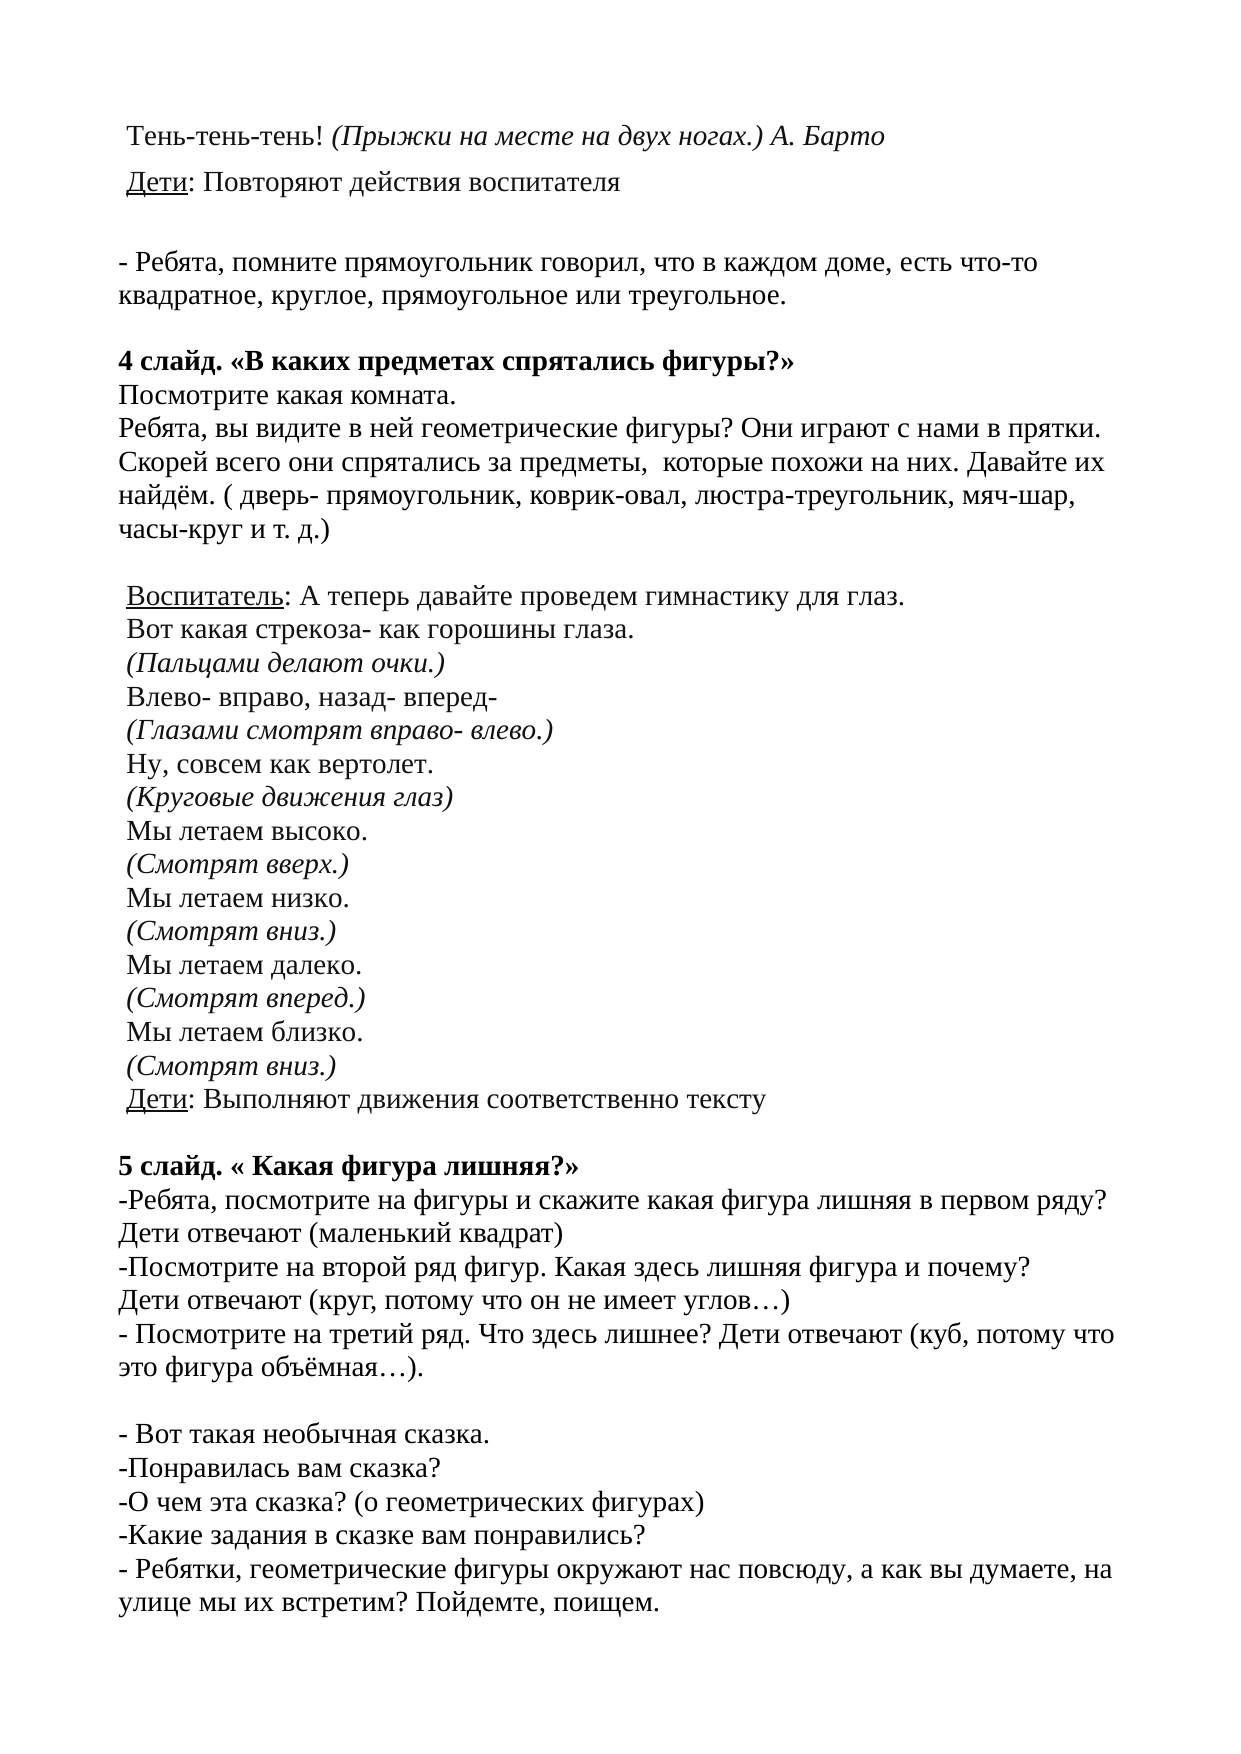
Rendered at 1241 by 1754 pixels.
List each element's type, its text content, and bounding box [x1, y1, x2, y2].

text - Посмотрите на третий ряд. Что здесь лишнее? Дети отвечают (куб, потому что это фигура объёмная…). [118, 1316, 1122, 1383]
text 4 слайд. «В каких предметах спрятались фигуры?» [118, 343, 1122, 377]
text (Смотрят вперед.) [89, 981, 1122, 1014]
text (Пальцами делают очки.) [89, 645, 1122, 679]
text Дети: Повторяют действия воспитателя [89, 164, 1122, 198]
text Дети отвечают (круг, потому что он не имеет углов…) [118, 1282, 1122, 1316]
text Тень-тень-тень! (Прыжки на месте на двух ногах.) А. Барто [89, 118, 1122, 152]
text Посмотрите какая комната. [118, 377, 1122, 410]
text -Ребята, посмотрите на фигуры и скажите какая фигура лишняя в первом ряду? [118, 1182, 1122, 1215]
text Дети: Выполняют движения соответственно тексту [89, 1081, 1122, 1115]
text Мы летаем высоко. [89, 813, 1122, 846]
text (Смотрят вниз.) [89, 1048, 1122, 1081]
text Ну, совсем как вертолет. [89, 746, 1122, 779]
text -Посмотрите на второй ряд фигур. Какая здесь лишняя фигура и почему? [118, 1249, 1122, 1282]
text - Ребятки, геометрические фигуры окружают нас повсюду, а как вы думаете, на улице мы их встретим? Пойдемте, поищем. [118, 1551, 1122, 1618]
text Ребята, вы видите в ней геометрические фигуры? Они играют с нами в прятки. Скорей всего они спрятались за предметы, которые похожи на них. Давайте их найдём. ( дверь- прямоугольник, коврик-овал, люстра-треугольник, мяч-шар, часы-круг и т. д.) [118, 410, 1122, 544]
text - Ребята, помните прямоугольник говорил, что в каждом доме, есть что-то квадратное, круглое, прямоугольное или треугольное. [118, 244, 1122, 311]
text (Круговые движения глаз) [89, 779, 1122, 813]
text Воспитатель: А теперь давайте проведем гимнастику для глаз. [89, 578, 1122, 612]
text (Смотрят вверх.) [89, 846, 1122, 880]
text -Какие задания в сказке вам понравились? [118, 1517, 1122, 1551]
text 5 слайд. « Какая фигура лишняя?» [118, 1148, 1122, 1182]
text (Смотрят вниз.) [89, 913, 1122, 947]
text Мы летаем низко. [89, 880, 1122, 913]
text (Глазами смотрят вправо- влево.) [89, 712, 1122, 746]
text Дети отвечают (маленький квадрат) [118, 1215, 1122, 1249]
text Вот какая стрекоза- как горошины глаза. [89, 612, 1122, 645]
text -Понравилась вам сказка? [118, 1450, 1122, 1484]
text Мы летаем близко. [89, 1014, 1122, 1048]
text - Вот такая необычная сказка. [118, 1417, 1122, 1450]
text Влево- вправо, назад- вперед- [89, 679, 1122, 712]
text Мы летаем далеко. [89, 947, 1122, 981]
text -О чем эта сказка? (о геометрических фигурах) [118, 1484, 1122, 1517]
